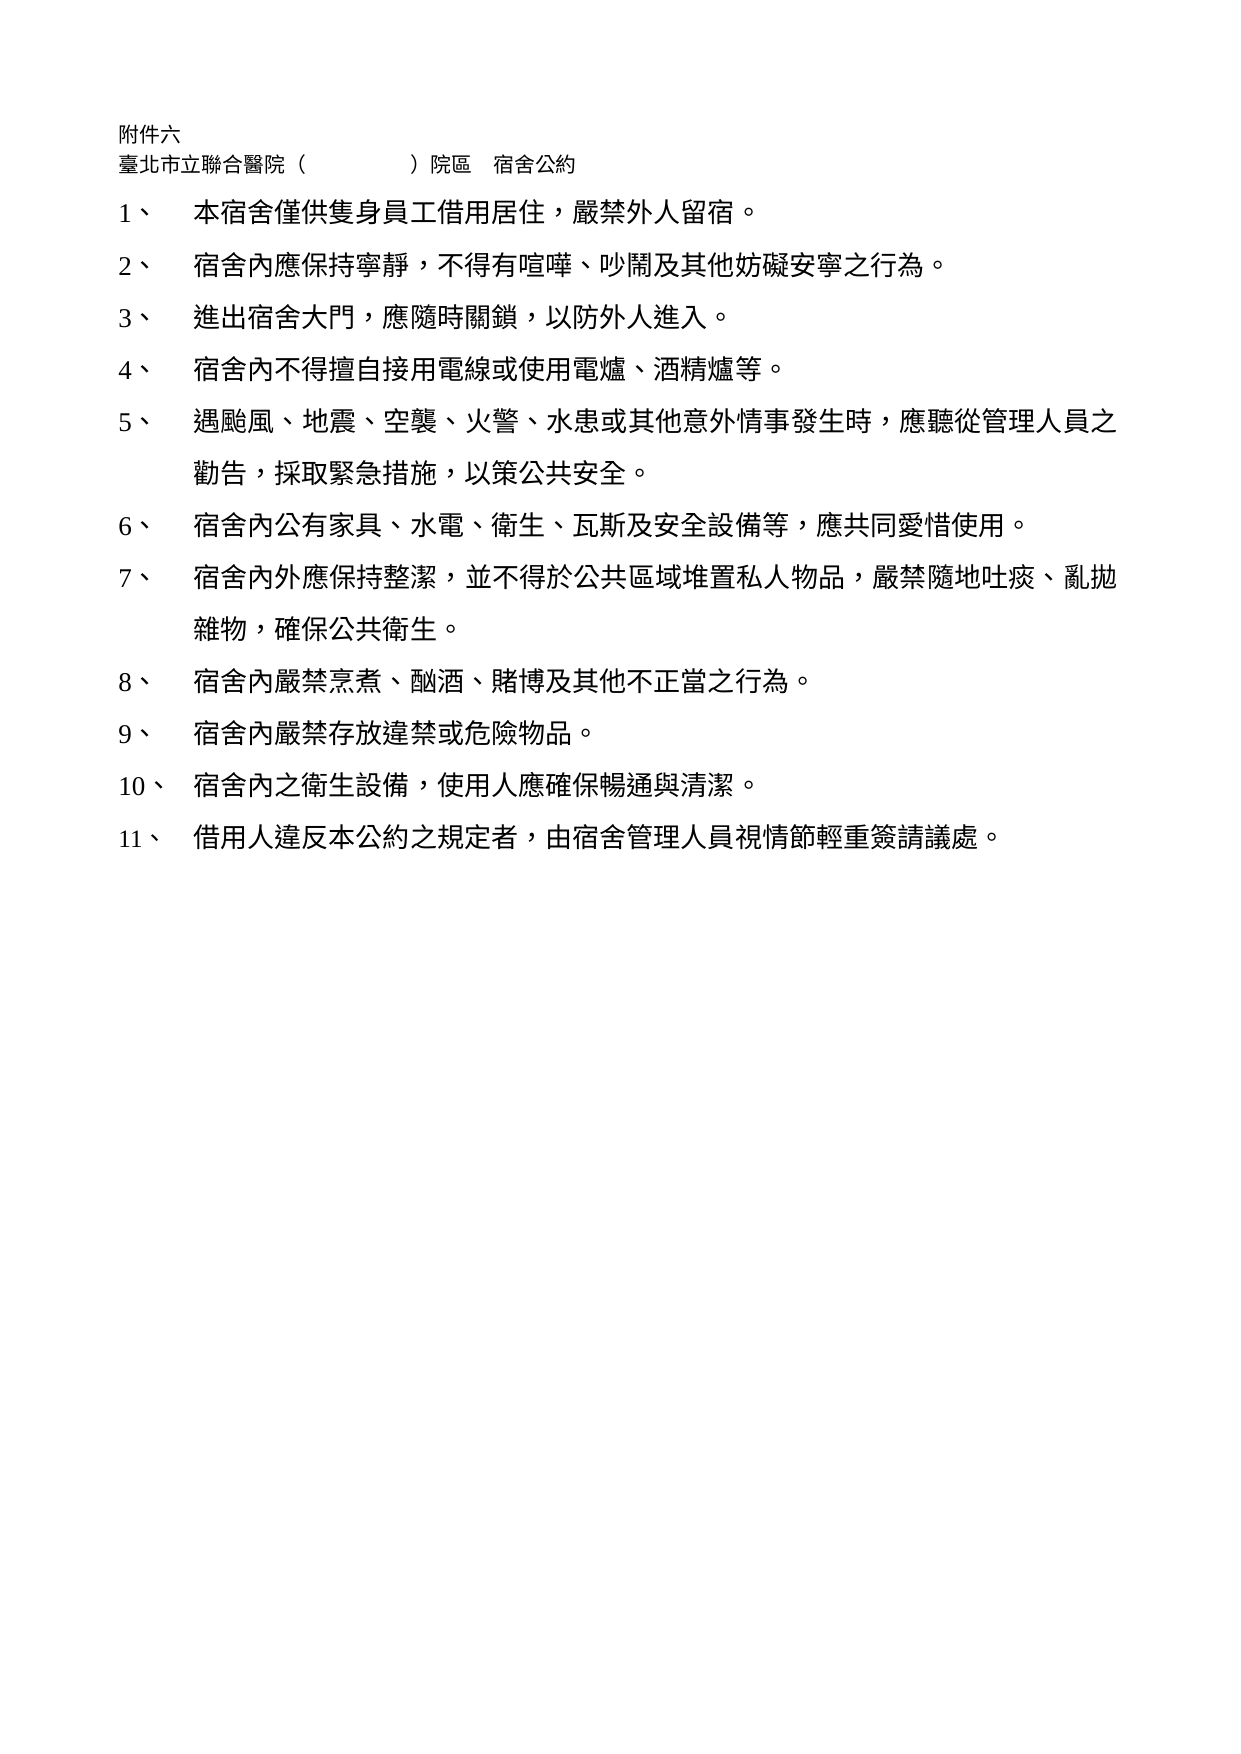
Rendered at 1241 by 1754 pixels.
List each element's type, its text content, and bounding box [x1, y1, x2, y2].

list 宿舍內公有家具、水電、衛生、瓦斯及安全設備等，應共同愛惜使用。 [118, 491, 1119, 543]
list 遇颱風、地震、空襲、火警、水患或其他意外情事發生時，應聽從管理人員之勸告，採取緊急措施，以策公共安全。 [118, 387, 1119, 491]
list 借用人違反本公約之規定者，由宿舍管理人員視情節輕重簽請議處。 [118, 803, 1119, 856]
list 宿舍內之衛生設備，使用人應確保暢通與清潔。 [118, 751, 1119, 803]
list 宿舍內嚴禁烹煮、酗酒、賭博及其他不正當之行為。 [118, 647, 1119, 699]
list 宿舍內外應保持整潔，並不得於公共區域堆置私人物品，嚴禁隨地吐痰、亂拋雜物，確保公共衛生。 [118, 543, 1119, 647]
list 本宿舍僅供隻身員工借用居住，嚴禁外人留宿。 [118, 178, 1119, 231]
list 宿舍內嚴禁存放違禁或危險物品。 [118, 699, 1119, 751]
list 進出宿舍大門，應隨時關鎖，以防外人進入。 [118, 283, 1119, 335]
list 宿舍內不得擅自接用電線或使用電爐、酒精爐等。 [118, 335, 1119, 387]
text 臺北市立聯合醫院（ ）院區 宿舍公約 [118, 148, 1122, 178]
text 附件六 [118, 118, 1122, 148]
list 宿舍內應保持寧靜，不得有喧嘩、吵鬧及其他妨礙安寧之行為。 [118, 231, 1119, 283]
